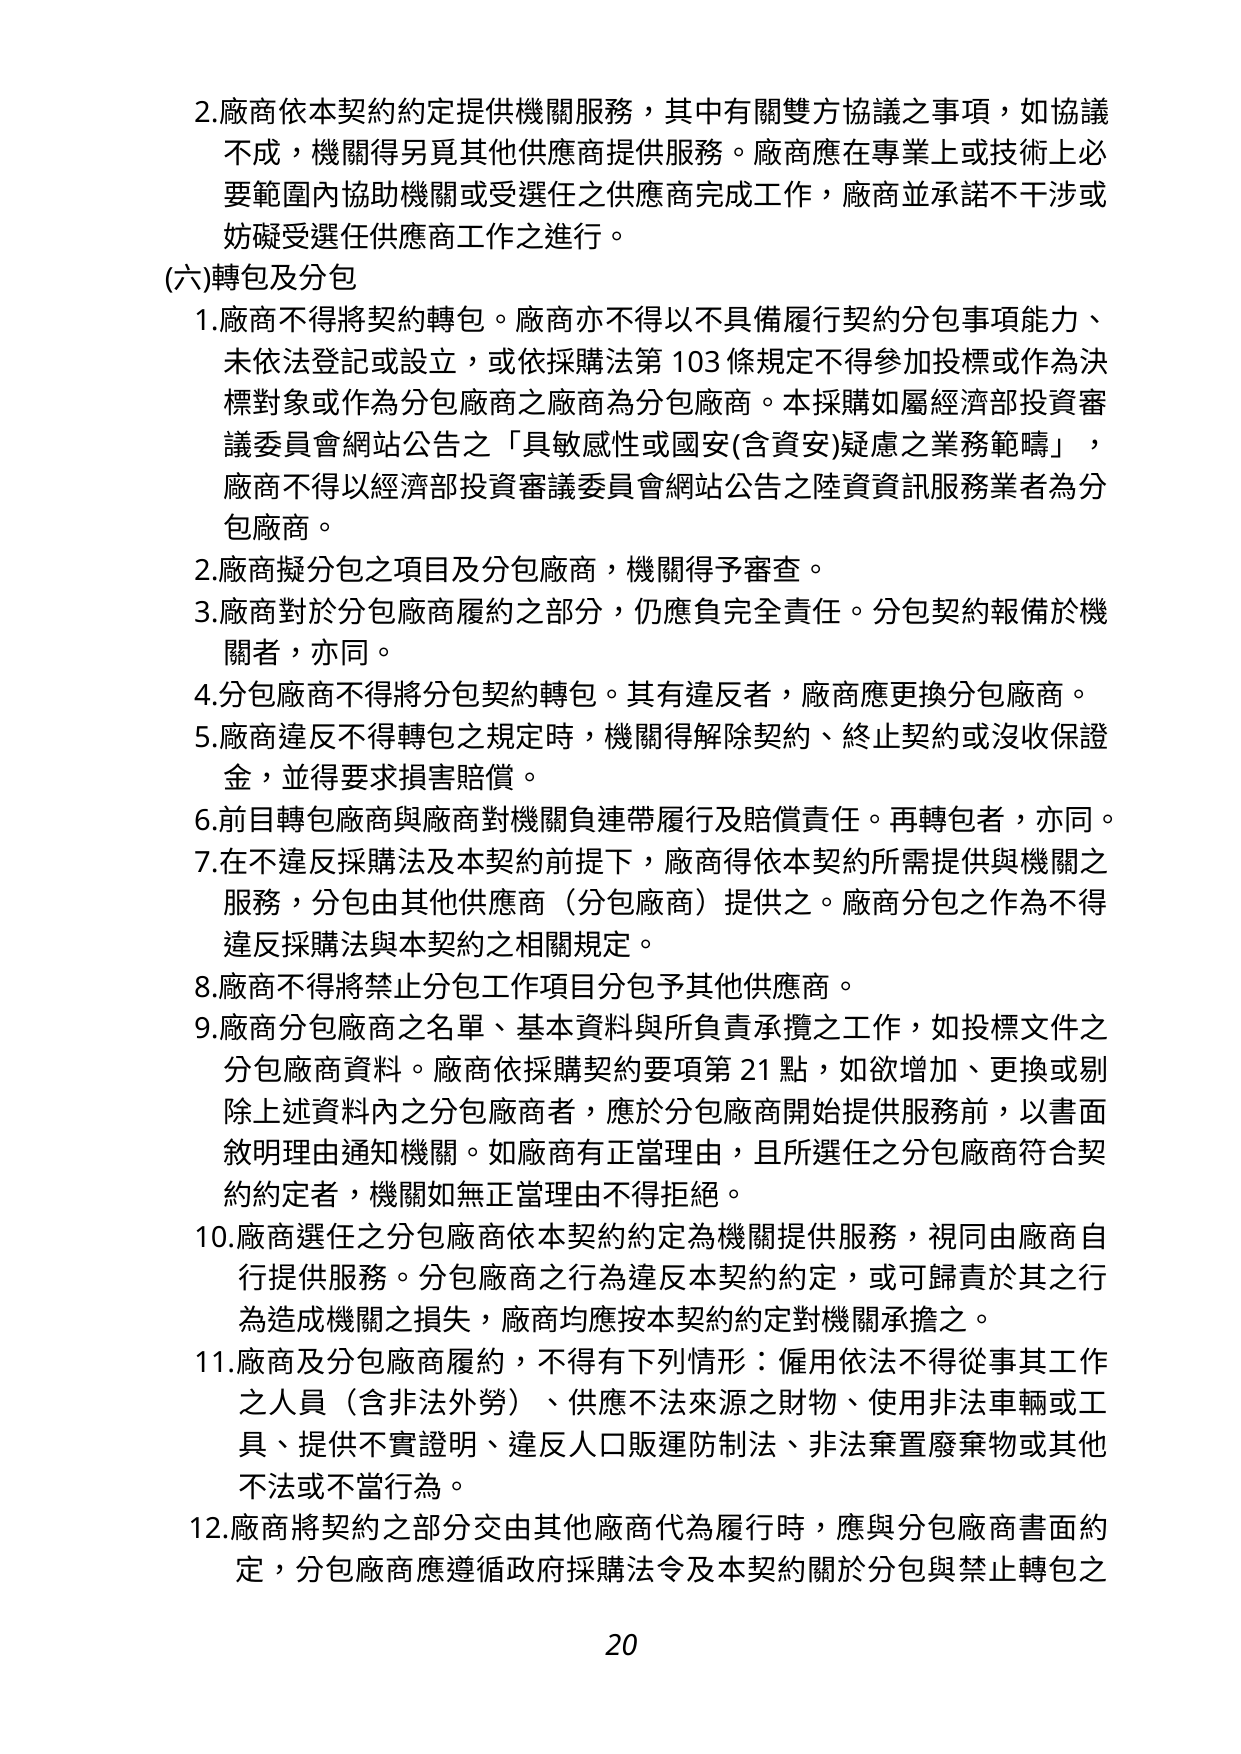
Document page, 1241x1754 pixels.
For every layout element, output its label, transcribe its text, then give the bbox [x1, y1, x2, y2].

text 3.廠商對於分包廠商履約之部分，仍應負完全責任。分包契約報備於機關者，亦同。 [194, 589, 1109, 672]
text 5.廠商違反不得轉包之規定時，機關得解除契約、終止契約或沒收保證金，並得要求損害賠償。 [194, 714, 1109, 797]
text 8.廠商不得將禁止分包工作項目分包予其他供應商。 [194, 964, 1109, 1005]
text 12.廠商將契約之部分交由其他廠商代為履行時，應與分包廠商書面約 定，分包廠商應遵循政府採購法令及本契約關於分包與禁止轉包之內容；並應約定分包廠商應遵循之事項，其至少包括廠商受稽核時，如稽核範圍涉及分包部分，分包廠商就該部分應配合受稽核。 [188, 1505, 1109, 1597]
text 7.在不違反採購法及本契約前提下，廠商得依本契約所需提供與機關之服務，分包由其他供應商（分包廠商）提供之。廠商分包之作為不得違反採購法與本契約之相關規定。 [194, 839, 1109, 964]
text (六)轉包及分包 [164, 255, 1109, 297]
text 4.分包廠商不得將分包契約轉包。其有違反者，廠商應更換分包廠商。 [194, 672, 1109, 714]
text 2.廠商擬分包之項目及分包廠商，機關得予審查。 [194, 547, 1109, 589]
text 9.廠商分包廠商之名單、基本資料與所負責承攬之工作，如投標文件之分包廠商資料。廠商依採購契約要項第21點，如欲增加、更換或剔除上述資料內之分包廠商者，應於分包廠商開始提供服務前，以書面敘明理由通知機關。如廠商有正當理由，且所選任之分包廠商符合契約約定者，機關如無正當理由不得拒絕。 [194, 1005, 1109, 1214]
text 1.廠商不得將契約轉包。廠商亦不得以不具備履行契約分包事項能力、未依法登記或設立，或依採購法第103條規定不得參加投標或作為決標對象或作為分包廠商之廠商為分包廠商。本採購如屬經濟部投資審議委員會網站公告之「具敏感性或國安(含資安)疑慮之業務範疇」，廠商不得以經濟部投資審議委員會網站公告之陸資資訊服務業者為分包廠商。 [194, 297, 1109, 547]
text 10.廠商選任之分包廠商依本契約約定為機關提供服務，視同由廠商自行提供服務。分包廠商之行為違反本契約約定，或可歸責於其之行為造成機關之損失，廠商均應按本契約約定對機關承擔之。 [194, 1214, 1109, 1339]
text 11.廠商及分包廠商履約，不得有下列情形：僱用依法不得從事其工作之人員（含非法外勞）、供應不法來源之財物、使用非法車輛或工具、提供不實證明、違反人口販運防制法、非法棄置廢棄物或其他不法或不當行為。 [194, 1339, 1109, 1505]
text 2.廠商依本契約約定提供機關服務，其中有關雙方協議之事項，如協議不成，機關得另覓其他供應商提供服務。廠商應在專業上或技術上必要範圍內協助機關或受選任之供應商完成工作，廠商並承諾不干涉或妨礙受選任供應商工作之進行。 [194, 89, 1109, 255]
text 6.前目轉包廠商與廠商對機關負連帶履行及賠償責任。再轉包者，亦同。 [194, 797, 1109, 839]
